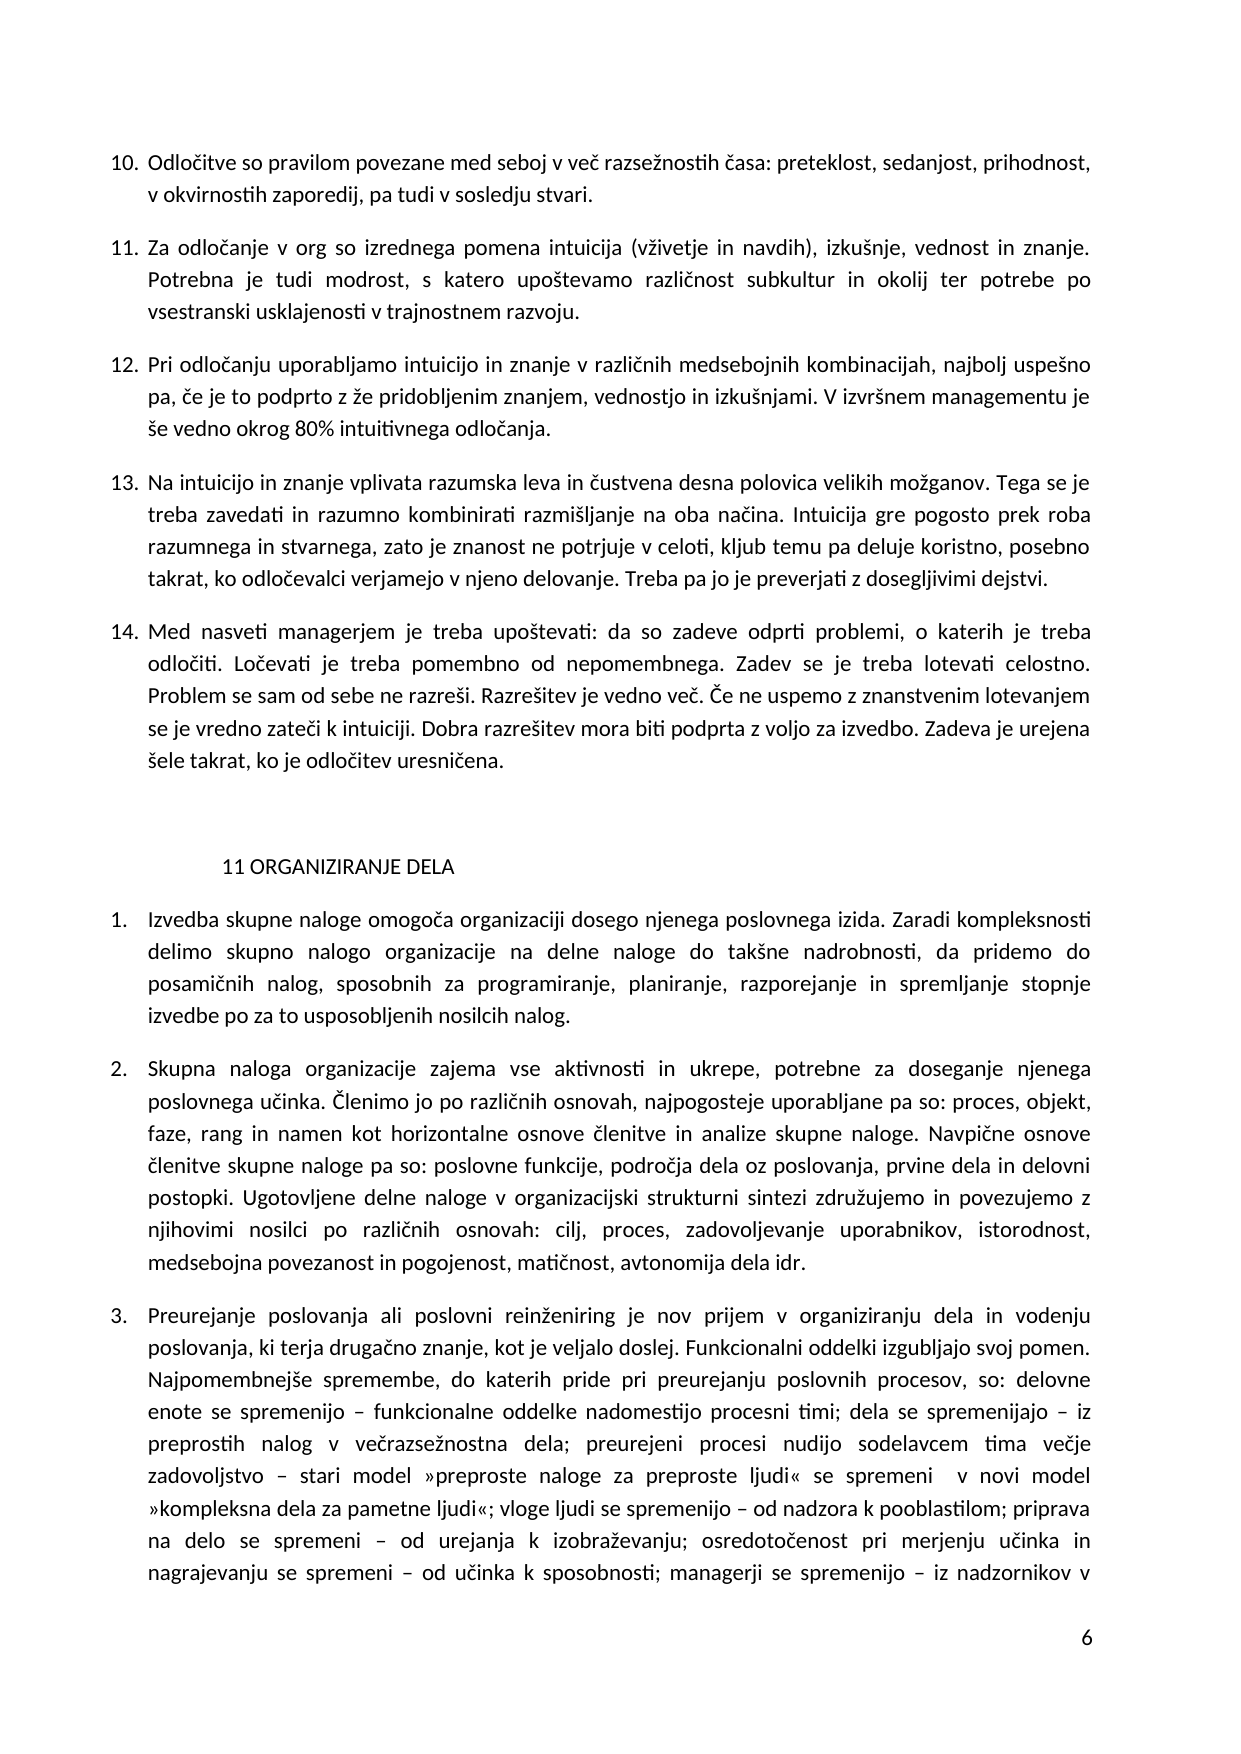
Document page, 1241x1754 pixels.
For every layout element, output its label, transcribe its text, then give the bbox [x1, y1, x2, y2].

list Izvedba skupne naloge omogoča organizaciji dosego njenega poslovnega izida. Zaradi kompleksnosti delimo skupno nalogo organizacije na delne naloge do takšne nadrobnosti, da pridemo do posamičnih nalog, sposobnih za programiranje, planiranje, razporejanje in spremljanje stopnje izvedbe po za to usposobljenih nosilcih nalog. [110, 905, 1093, 1029]
list Pri odločanju uporabljamo intuicijo in znanje v različnih medsebojnih kombinacijah, najbolj uspešno pa, če je to podprto z že pridobljenim znanjem, vednostjo in izkušnjami. V izvršnem managementu je še vedno okrog 80% intuitivnega odločanja. [110, 350, 1093, 443]
list Na intuicijo in znanje vplivata razumska leva in čustvena desna polovica velikih možganov. Tega se je treba zavedati in razumno kombinirati razmišljanje na oba načina. Intuicija gre pogosto prek roba razumnega in stvarnega, zato je znanost ne potrjuje v celoti, kljub temu pa deluje koristno, posebno takrat, ko odločevalci verjamejo v njeno delovanje. Treba pa jo je preverjati z dosegljivimi dejstvi. [110, 468, 1093, 592]
list Preurejanje poslovanja ali poslovni reinženiring je nov prijem v organiziranju dela in vodenju poslovanja, ki terja drugačno znanje, kot je veljalo doslej. Funkcionalni oddelki izgubljajo svoj pomen. Najpomembnejše spremembe, do katerih pride pri preurejanju poslovnih procesov, so: delovne enote se spremenijo – funkcionalne oddelke nadomestijo procesni timi; dela se spremenijajo – iz preprostih nalog v večrazsežnostna dela; preurejeni procesi nudijo sodelavcem tima večje zadovoljstvo – stari model »preproste naloge za preproste ljudi« se spremeni v novi model »kompleksna dela za pametne ljudi«; vloge ljudi se spremenijo – od nadzora k pooblastilom; priprava na delo se spremeni – od urejanja k izobraževanju; osredotočenost pri merjenju učinka in nagrajevanju se spremeni – od učinka k sposobnosti; managerji se spremenijo – iz nadzornikov v [110, 1301, 1093, 1586]
list Med nasveti managerjem je treba upoštevati: da so zadeve odprti problemi, o katerih je treba odločiti. Ločevati je treba pomembno od nepomembnega. Zadev se je treba lotevati celostno. Problem se sam od sebe ne razreši. Razrešitev je vedno več. Če ne uspemo z znanstvenim lotevanjem se je vredno zateči k intuiciji. Dobra razrešitev mora biti podprta z voljo za izvedbo. Zadeva je urejena šele takrat, ko je odločitev uresničena. [110, 617, 1093, 774]
text 11 ORGANIZIRANJE DELA [148, 852, 1093, 880]
list Za odločanje v org so izrednega pomena intuicija (vživetje in navdih), izkušnje, vednost in znanje. Potrebna je tudi modrost, s katero upoštevamo različnost subkultur in okolij ter potrebe po vsestranski usklajenosti v trajnostnem razvoju. [110, 233, 1093, 325]
list Odločitve so pravilom povezane med seboj v več razsežnostih časa: preteklost, sedanjost, prihodnost, v okvirnostih zaporedij, pa tudi v sosledju stvari. [110, 148, 1093, 208]
list Skupna naloga organizacije zajema vse aktivnosti in ukrepe, potrebne za doseganje njenega poslovnega učinka. Členimo jo po različnih osnovah, najpogosteje uporabljane pa so: proces, objekt, faze, rang in namen kot horizontalne osnove členitve in analize skupne naloge. Navpične osnove členitve skupne naloge pa so: poslovne funkcije, področja dela oz poslovanja, prvine dela in delovni postopki. Ugotovljene delne naloge v organizacijski strukturni sintezi združujemo in povezujemo z njihovimi nosilci po različnih osnovah: cilj, proces, zadovoljevanje uporabnikov, istorodnost, medsebojna povezanost in pogojenost, matičnost, avtonomija dela idr. [110, 1054, 1093, 1276]
